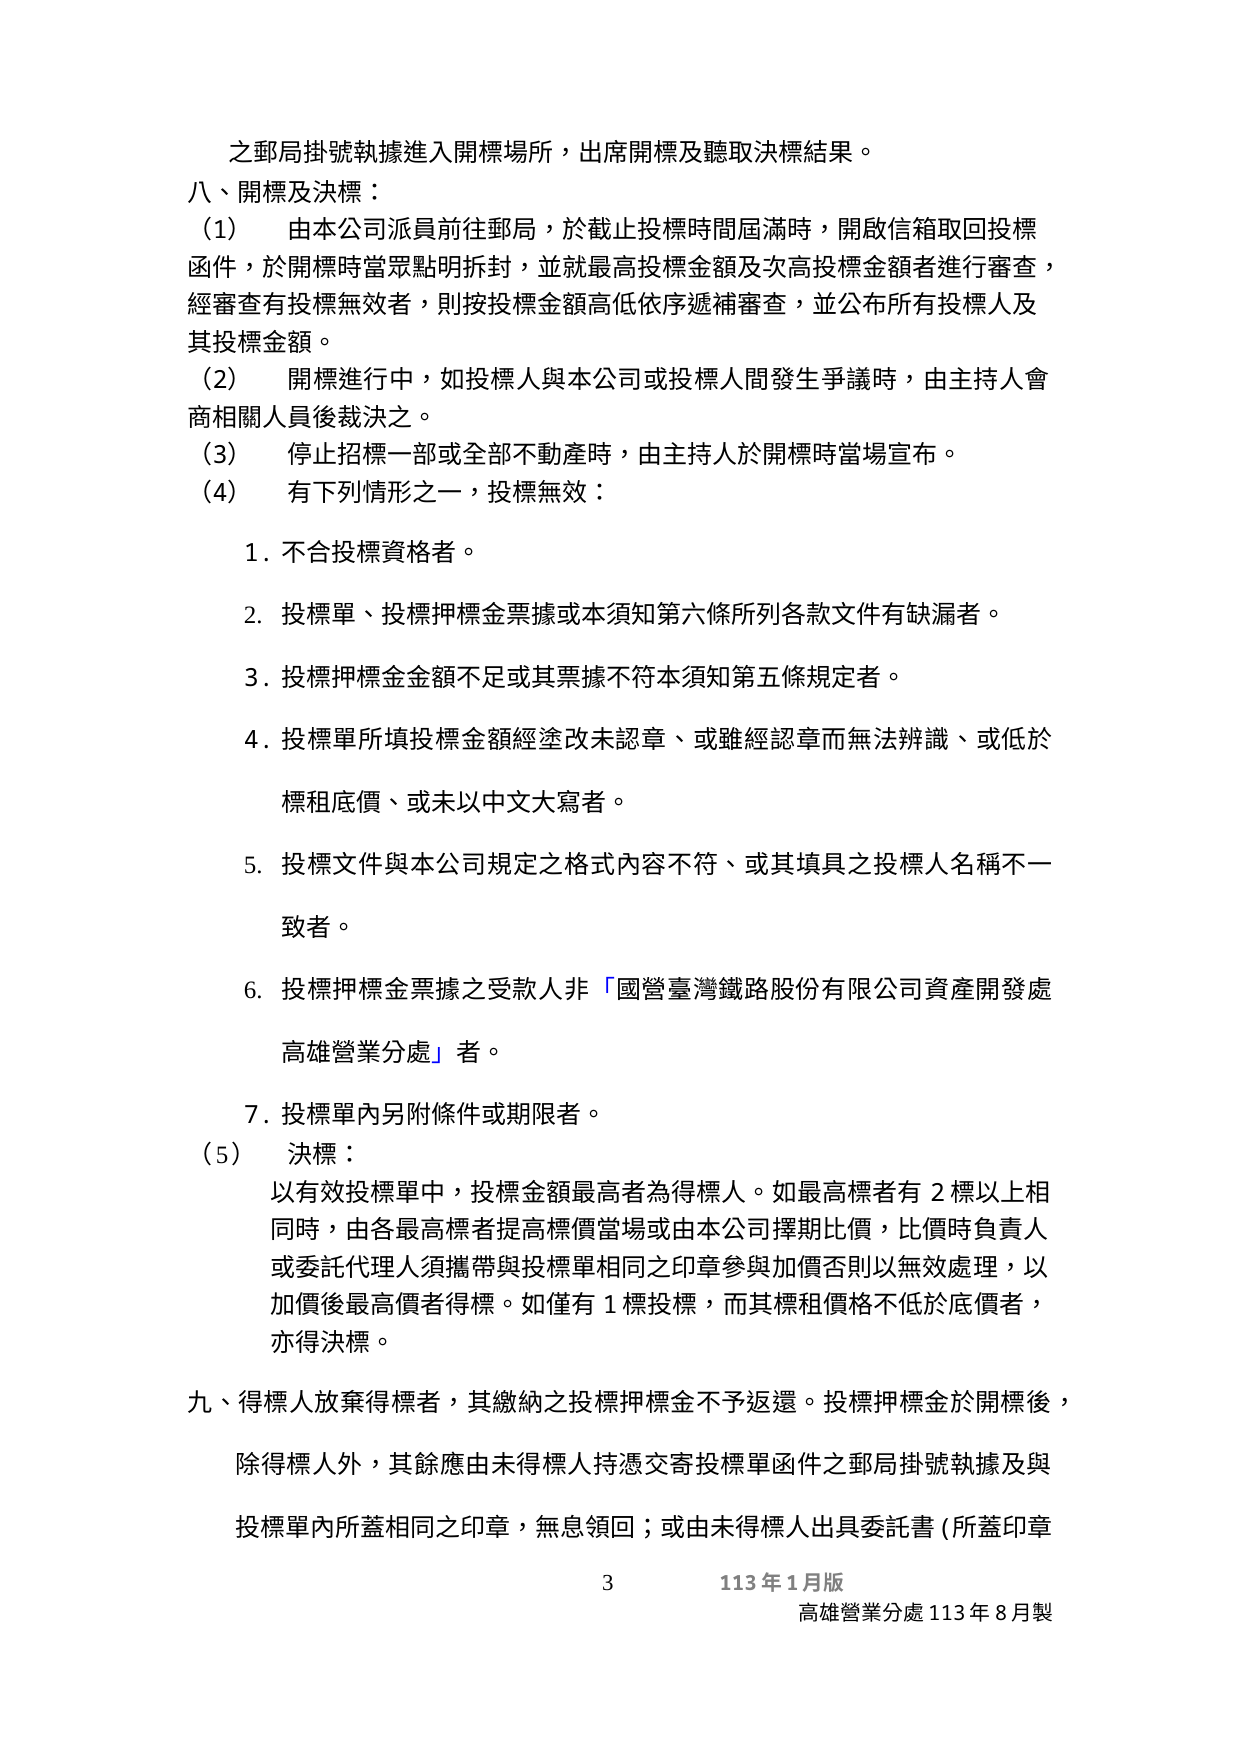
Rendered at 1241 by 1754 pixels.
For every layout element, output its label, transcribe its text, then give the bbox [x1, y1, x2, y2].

list 開標進行中，如投標人與本公司或投標人間發生爭議時，由主持人會商相關人員後裁決之。 [187, 358, 1051, 433]
text 之郵局掛號執據進入開標場所，出席開標及聽取決標結果。 [187, 108, 1053, 171]
list 決標： [187, 1133, 1051, 1171]
list 有下列情形之一，投標無效： [187, 471, 1051, 508]
text 以有效投標單中，投標金額最高者為得標人。如最高標者有2標以上相同時，由各最高標者提高標價當場或由本公司擇期比價，比價時負責人或委託代理人須攜帶與投標單相同之印章參與加價否則以無效處理，以加價後最高價者得標。如僅有1標投標，而其標租價格不低於底價者，亦得決標。 [270, 1171, 1051, 1358]
text 九、得標人放棄得標者，其繳納之投標押標金不予返還。投標押標金於開標後，除得標人外，其餘應由未得標人持憑交寄投標單函件之郵局掛號執據及與投標單內所蓋相同之印章，無息領回；或由未得標人出具委託書(所蓋印章與投標單相同)委託受託人(應附身分證明文件)領回。 [187, 1358, 1053, 1546]
list 投標單所填投標金額經塗改未認章、或雖經認章而無法辨識、或低於標租底價、或未以中文大寫者。 [244, 696, 1053, 821]
list 投標單內另附條件或期限者。 [244, 1071, 1053, 1133]
list 投標押標金票據之受款人非「國營臺灣鐵路股份有限公司資產開發處高雄營業分處」者。 [244, 946, 1053, 1071]
list 投標押標金金額不足或其票據不符本須知第五條規定者。 [244, 633, 1053, 696]
list 投標單、投標押標金票據或本須知第六條所列各款文件有缺漏者。 [244, 571, 1053, 633]
list 不合投標資格者。 [244, 508, 1053, 571]
list 由本公司派員前往郵局，於截止投標時間屆滿時，開啟信箱取回投標函件，於開標時當眾點明拆封，並就最高投標金額及次高投標金額者進行審查，經審查有投標無效者，則按投標金額高低依序遞補審查，並公布所有投標人及其投標金額。 [187, 208, 1051, 358]
list 投標文件與本公司規定之格式內容不符、或其填具之投標人名稱不一致者。 [244, 821, 1053, 946]
list 停止招標一部或全部不動產時，由主持人於開標時當場宣布。 [187, 433, 1051, 471]
text 八、開標及決標： [187, 171, 1053, 208]
